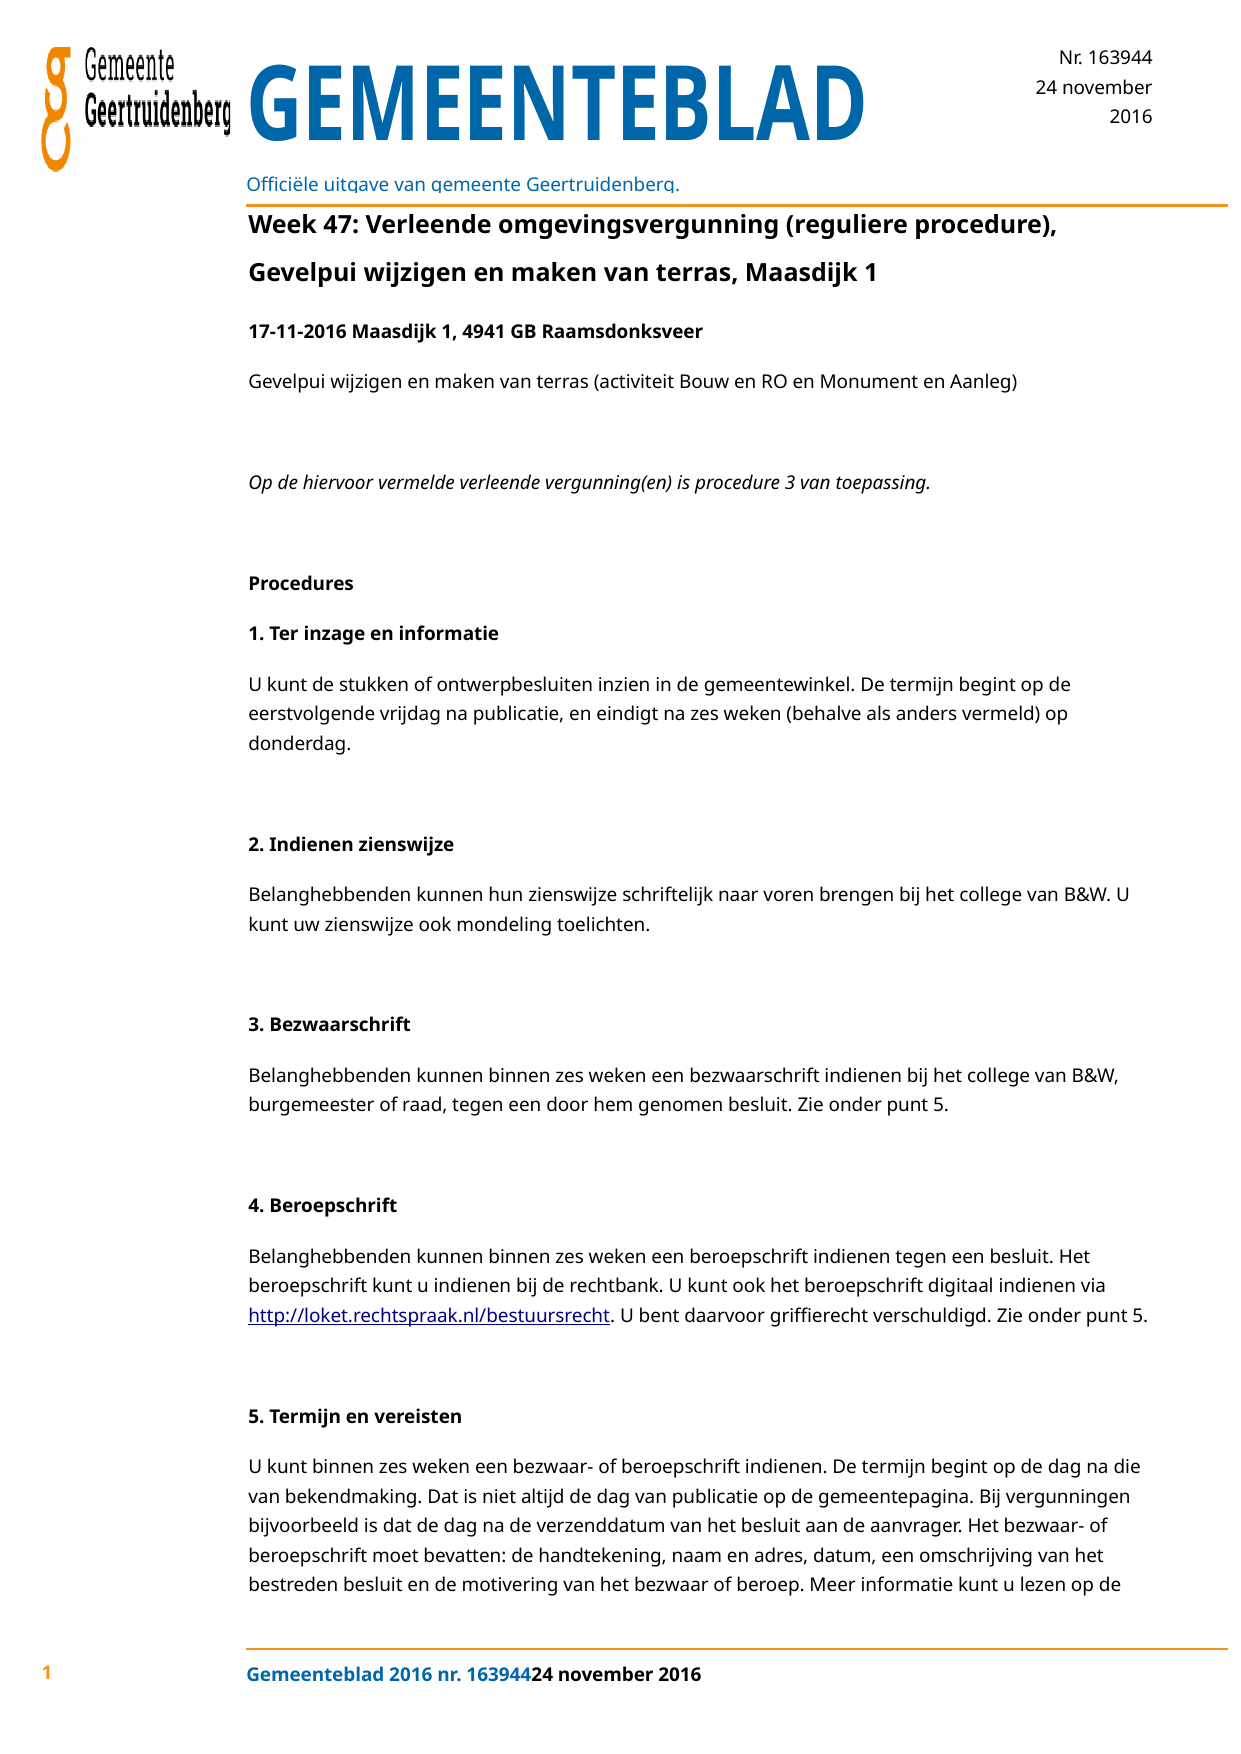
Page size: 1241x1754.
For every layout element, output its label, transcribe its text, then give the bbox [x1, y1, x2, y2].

text Op de hiervoor vermelde verleende vergunning(en) is procedure 3 van toepassing. [248, 469, 1152, 495]
text Week 47: Verleende omgevingsvergunning (reguliere procedure), Gevelpui wijzigen en maken van terras, Maasdijk 1 [248, 207, 1152, 288]
picture [41, 47, 231, 172]
text Belanghebbenden kunnen hun zienswijze schriftelijk naar voren brengen bij het college van B&W. U kunt uw zienswijze ook mondeling toelichten. [248, 881, 1152, 937]
text 17-11-2016 Maasdijk 1, 4941 GB Raamsdonksveer [248, 318, 1152, 344]
text U kunt binnen zes weken een bezwaar- of beroepschrift indienen. De termijn begint op de dag na die van bekendmaking. Dat is niet altijd de dag van publicatie op de gemeentepagina. Bij vergunningen bijvoorbeeld is dat de dag na de verzenddatum van het besluit aan de aanvrager. Het bezwaar- of beroepschrift moet bevatten: de handtekening, naam en adres, datum, een omschrijving van het bestreden besluit en de motivering van het bezwaar of beroep. Meer informatie kunt u lezen op de [248, 1453, 1152, 1597]
text Belanghebbenden kunnen binnen zes weken een beroepschrift indienen tegen een besluit. Het beroepschrift kunt u indienen bij de rechtbank. U kunt ook het beroepschrift digitaal indienen via http://loket.rechtspraak.nl/bestuursrecht. U bent daarvoor griffierecht verschuldigd. Zie onder punt 5. [248, 1243, 1152, 1328]
text 4. Beroepschrift [248, 1192, 1152, 1218]
text U kunt de stukken of ontwerpbesluiten inzien in de gemeentewinkel. De termijn begint op de eerstvolgende vrijdag na publicatie, en eindigt na zes weken (behalve als anders vermeld) op donderdag. [248, 671, 1152, 756]
text Gevelpui wijzigen en maken van terras (activiteit Bouw en RO en Monument en Aanleg) [248, 368, 1152, 394]
text 3. Bezwaarschrift [248, 1012, 1152, 1037]
text Belanghebbenden kunnen binnen zes weken een bezwaarschrift indienen bij het college van B&W, burgemeester of raad, tegen een door hem genomen besluit. Zie onder punt 5. [248, 1062, 1152, 1117]
text 2. Indienen zienswijze [248, 831, 1152, 857]
text Procedures [248, 570, 1152, 596]
text 5. Termijn en vereisten [248, 1403, 1152, 1429]
text 1. Ter inzage en informatie [248, 620, 1152, 646]
